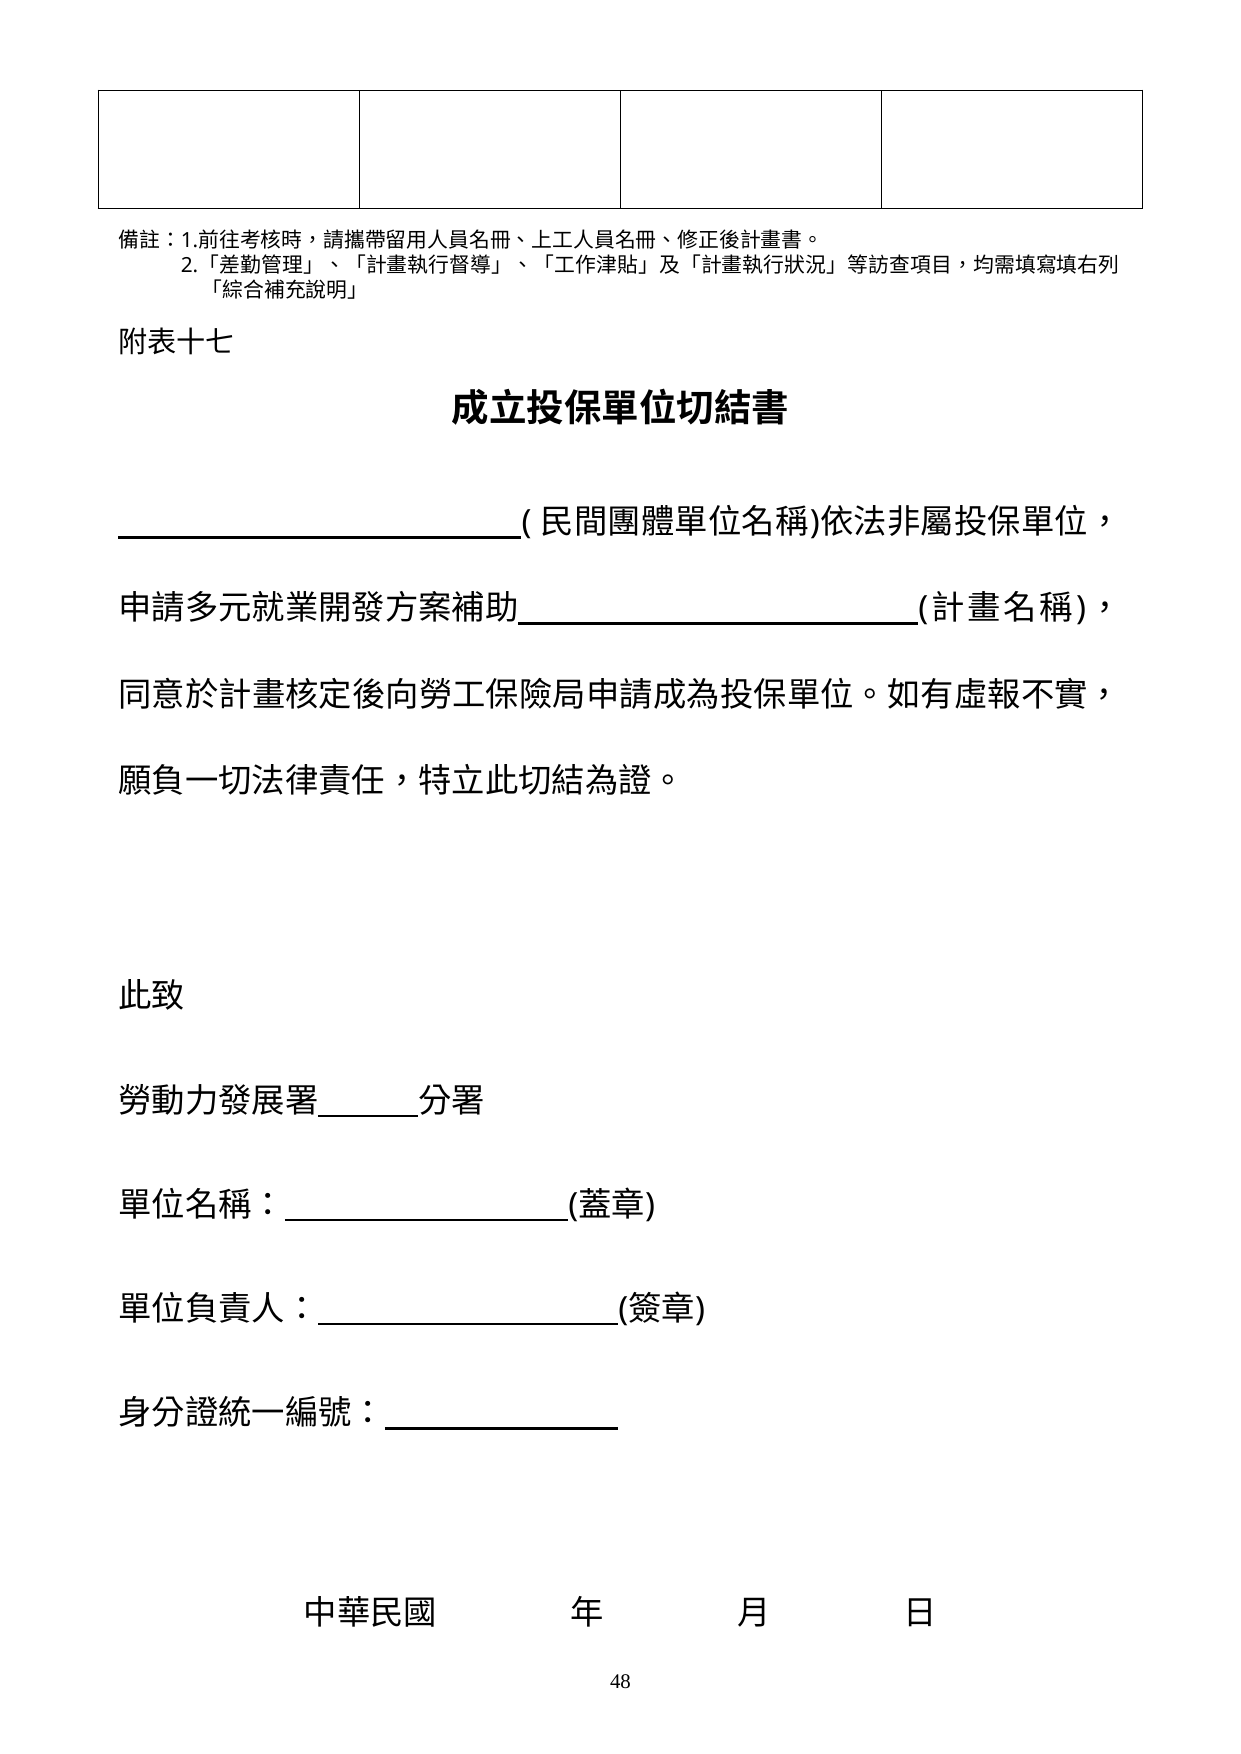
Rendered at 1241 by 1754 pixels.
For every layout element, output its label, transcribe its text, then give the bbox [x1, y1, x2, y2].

text 附表十七 [118, 302, 1122, 377]
text ( 民間團體單位名稱)依法非屬投保單位，申請多元就業開發方案補助 (計畫名稱)，同意於計畫核定後向勞工保險局申請成為投保單位。如有虛報不實，願負一切法律責任，特立此切結為證。 [118, 482, 1122, 815]
table_cell [360, 91, 620, 208]
table_cell [882, 91, 1142, 208]
text 身分證統一編號： [118, 1373, 1122, 1448]
text 此致 [118, 956, 1122, 1031]
table_cell [621, 91, 881, 208]
text 成立投保單位切結書 [118, 377, 1122, 432]
text 單位名稱： (蓋章) [118, 1164, 1122, 1239]
text 2.「差勤管理」、「計畫執行督導」、「工作津貼」及「計畫執行狀況」等訪查項目，均需填寫填右列「綜合補充說明」 [181, 252, 1122, 302]
text 勞動力發展署 分署 [118, 1060, 1122, 1135]
table_cell [99, 91, 359, 208]
text 單位負責人： (簽章) [118, 1268, 1122, 1343]
text 備註：1.前往考核時，請攜帶留用人員名冊、上工人員名冊、修正後計畫書。 [118, 227, 1122, 252]
text 中華民國 年 月 日 [118, 1573, 1122, 1648]
